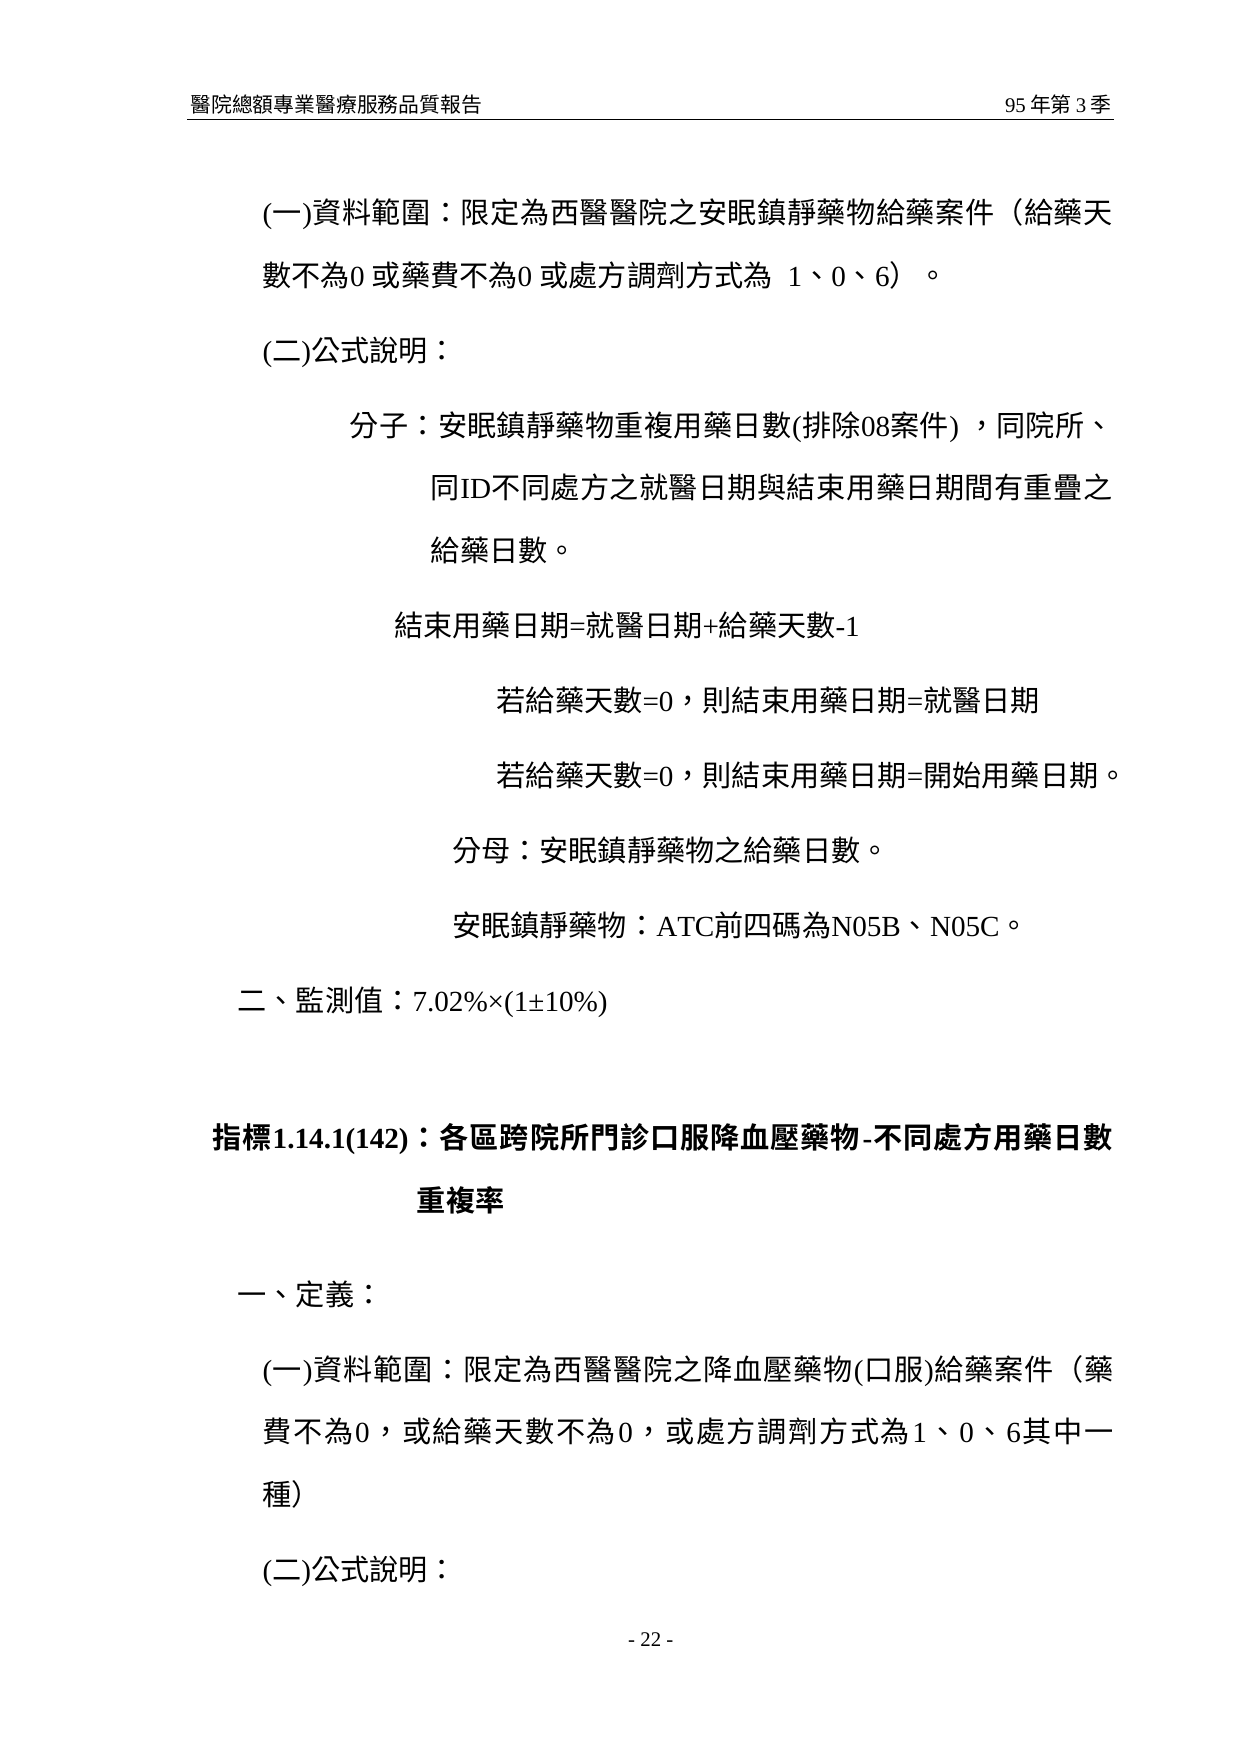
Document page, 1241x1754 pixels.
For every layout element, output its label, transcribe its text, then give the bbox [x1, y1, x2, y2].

text 安眠鎮靜藥物：ATC前四碼為N05B、N05C。 [452, 882, 1114, 944]
text 一、定義： [237, 1251, 1114, 1313]
text  若給藥天數=0，則結束用藥日期=就醫日期 [452, 657, 1114, 719]
text (二)公式說明： [262, 1526, 1114, 1588]
text 二、監測值：7.02%×(1±10%) [237, 957, 1114, 1019]
text (一)資料範圍：限定為西醫醫院之安眠鎮靜藥物給藥案件（給藥天數不 為0 或藥費不為0 或處方調劑方式為 1、0、6）。 [262, 169, 1114, 294]
text 分子：安眠鎮靜藥物重複用藥日數(排除08案件) ，同院所、同ID不同處方之就醫日期與結束用藥日期間有重疊之給藥日數。 [349, 382, 1114, 569]
text 分母：安眠鎮靜藥物之給藥日數。 [452, 807, 1114, 869]
text 指標1.14.1(142)：各區跨院所門診口服降血壓藥物-不同處方用藥日數重複率 [212, 1094, 1114, 1219]
text (一)資料範圍：限定為西醫醫院之降血壓藥物(口服)給藥案件（藥費不為0，或給藥天數不為0，或處方調劑方式為1、0、6其中一種） [262, 1326, 1114, 1513]
text  若給藥天數=0，則結束用藥日期=開始用藥日期。 [452, 732, 1114, 794]
text (二)公式說明： [262, 307, 1114, 369]
text  結束用藥日期=就醫日期+給藥天數-1 [349, 582, 1114, 644]
